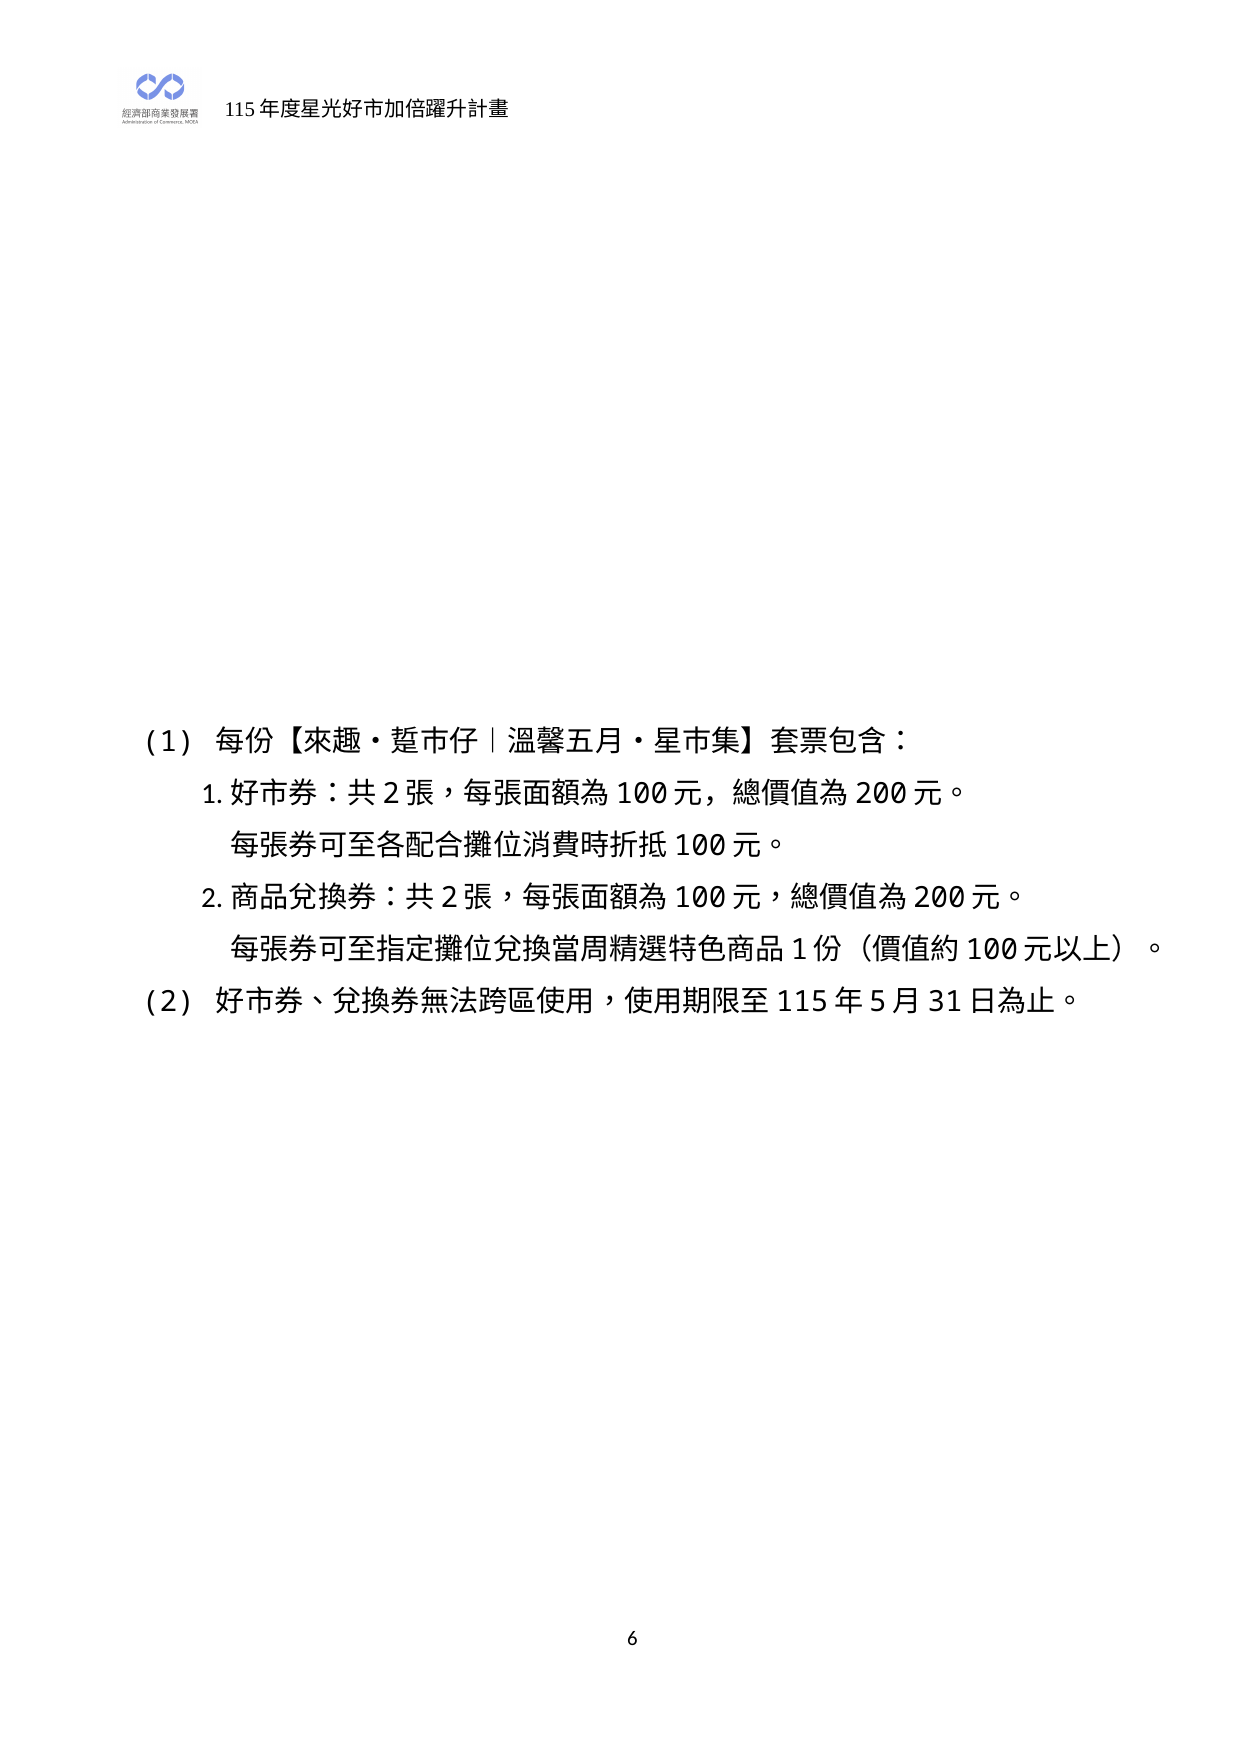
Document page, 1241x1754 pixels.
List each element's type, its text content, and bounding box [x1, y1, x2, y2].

list 好市券：共2張，每張面額為100元，總價值為200元。 [201, 761, 1161, 813]
subtitle 每張券可至各配合攤位消費時折抵100元。 [230, 813, 1161, 866]
subtitle 每張券可至指定攤位兌換當周精選特色商品1份（價值約100元以上）。 [230, 918, 1161, 970]
list 好市券、兌換券無法跨區使用，使用期限至115年5月31日為止。 [142, 970, 1214, 1022]
list 每份【來趣・踅市仔︱溫馨五月・星市集】套票包含： [142, 709, 1214, 761]
list 商品兌換券：共2張，每張面額為100元，總價值為200元。 [201, 866, 1161, 918]
